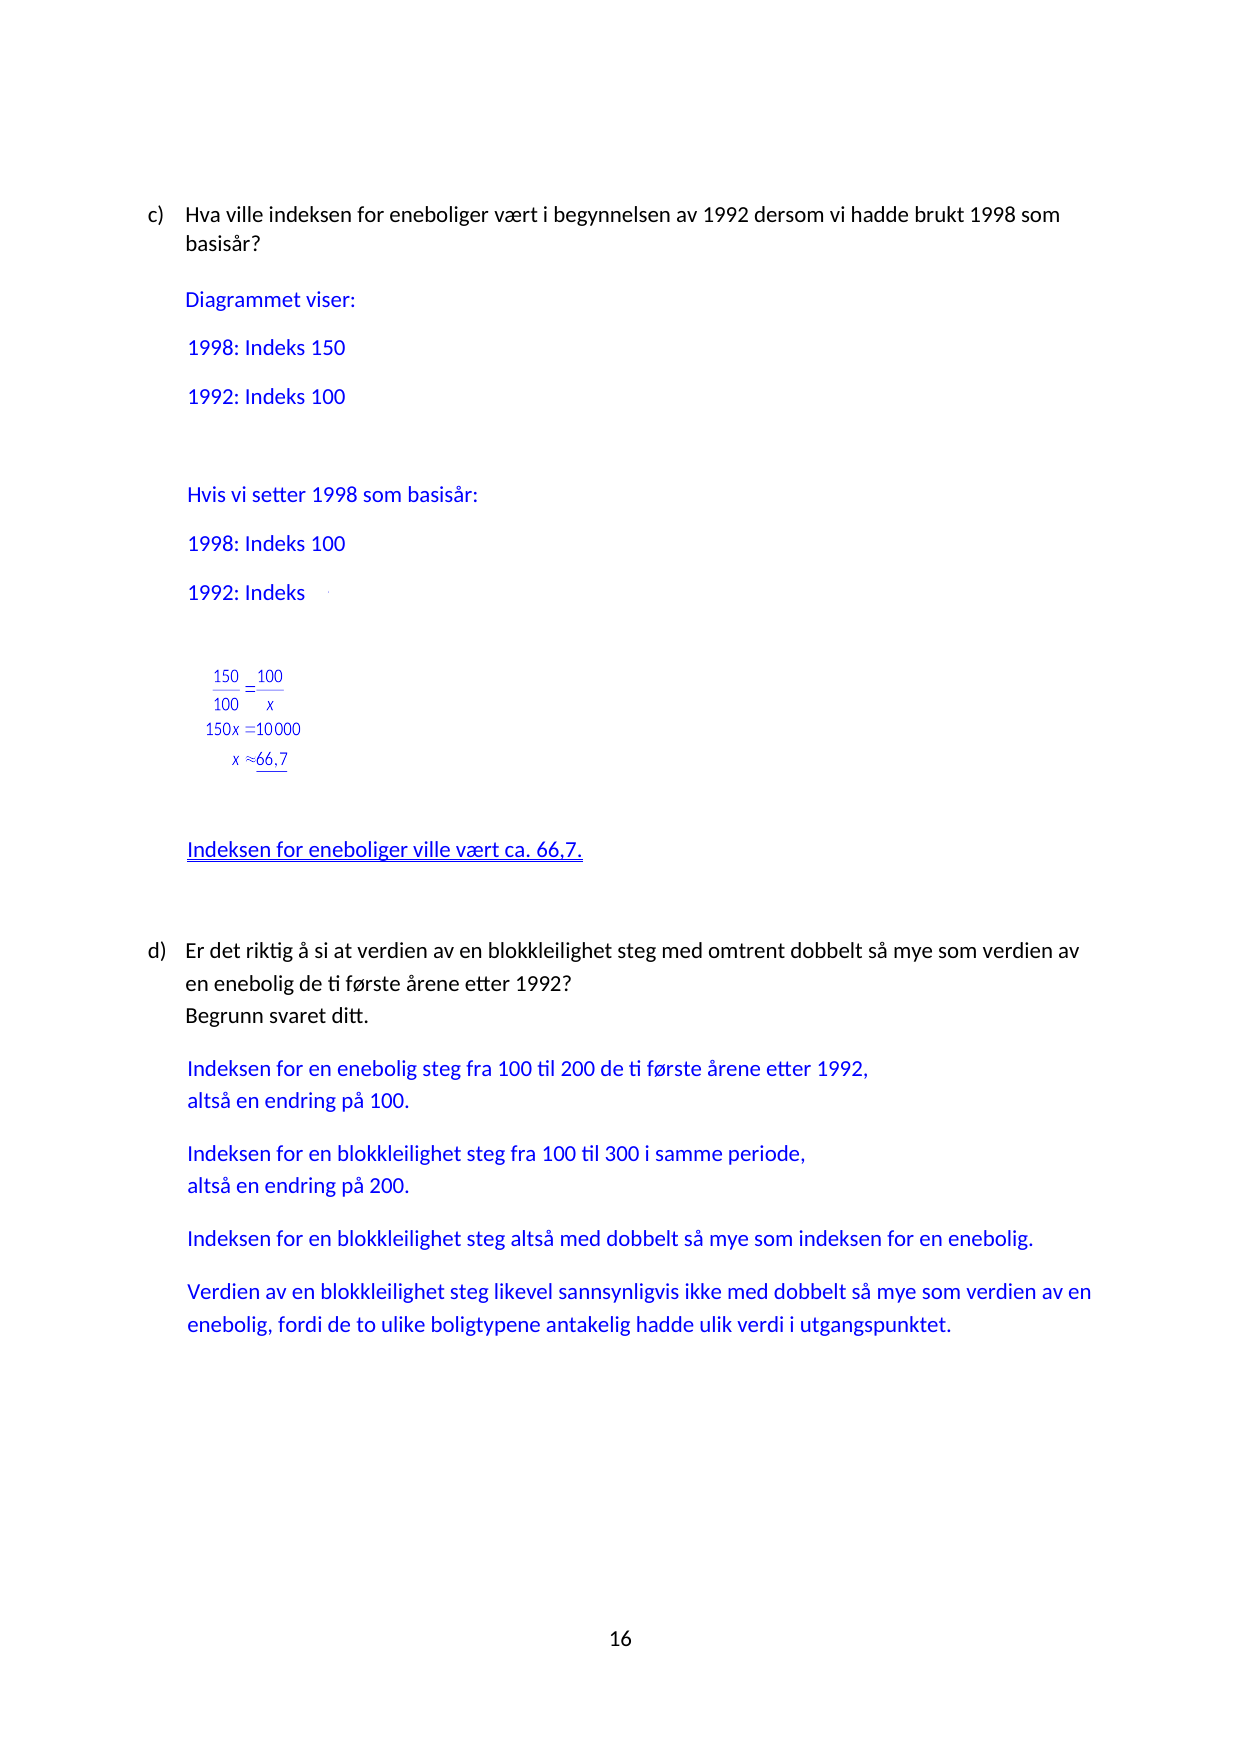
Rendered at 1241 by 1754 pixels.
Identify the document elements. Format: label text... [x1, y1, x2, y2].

table_cell [136, 1465, 1107, 1513]
table_cell [136, 1514, 1107, 1562]
table_header Diagrammet ovenfor viser boligprisindeksen i Norge for blokkleiligheter, småhus og eneboliger fra begynnelsen av 1992 til begynnelsen av 2011. Etter hvor mange år var verdien av de ulike boligtypene dobbelt så stor som verdien i begynnelsen av 1992? Blokkleiligheter: Verdien var fordoblet i løpet av 1998. Ca. 6 år. Småhus: Verdien var fordoblet i løpet av 1999. Ca. 7 år. Eneboliger: Verdien var fordoblet i løpet av 2001. Ca. 9 år. Verdien av en enebolig var 1,35 millioner kroner i begynnelsen av 1992. Vi antar at verdien av denne boligen har fulgt boligprisindeksen. Hva var verdien av boligen i begynnelsen av 2004? Indeks for eneboliger i begynnelsen av 1992: 100 Indeks for eneboliger i begynnelsen av 2004: 225 Verdien av en tilsvarende bolig var ca. 3,04 millioner i begynnelsen av 2004. Hva ville indeksen for eneboliger vært i begynnelsen av 1992 dersom vi hadde brukt 1998 som basisår? Diagrammet viser: 1998: Indeks 150 1992: Indeks 100 Hvis vi setter 1998 som basisår: 1998: Indeks 100 1992: Indeks Indeksen for eneboliger ville vært ca. 66,7. Er det riktig å si at verdien av en blokkleilighet steg med omtrent dobbelt så mye som verdien av en enebolig de ti første årene etter 1992? Begrunn svaret ditt. Indeksen for en enebolig steg fra 100 til 200 de ti første årene etter 1992, altså en endring på 100. Indeksen for en blokkleilighet steg fra 100 til 300 i samme periode, altså en endring på 200. Indeksen for en blokkleilighet steg altså med dobbelt så mye som indeksen for en enebolig. Verdien av en blokkleilighet steg likevel sannsynligvis ikke med dobbelt så mye som verdien av en enebolig, fordi de to ulike boligtypene antakelig hadde ulik verdi i utgangspunktet. [136, 148, 1107, 1464]
